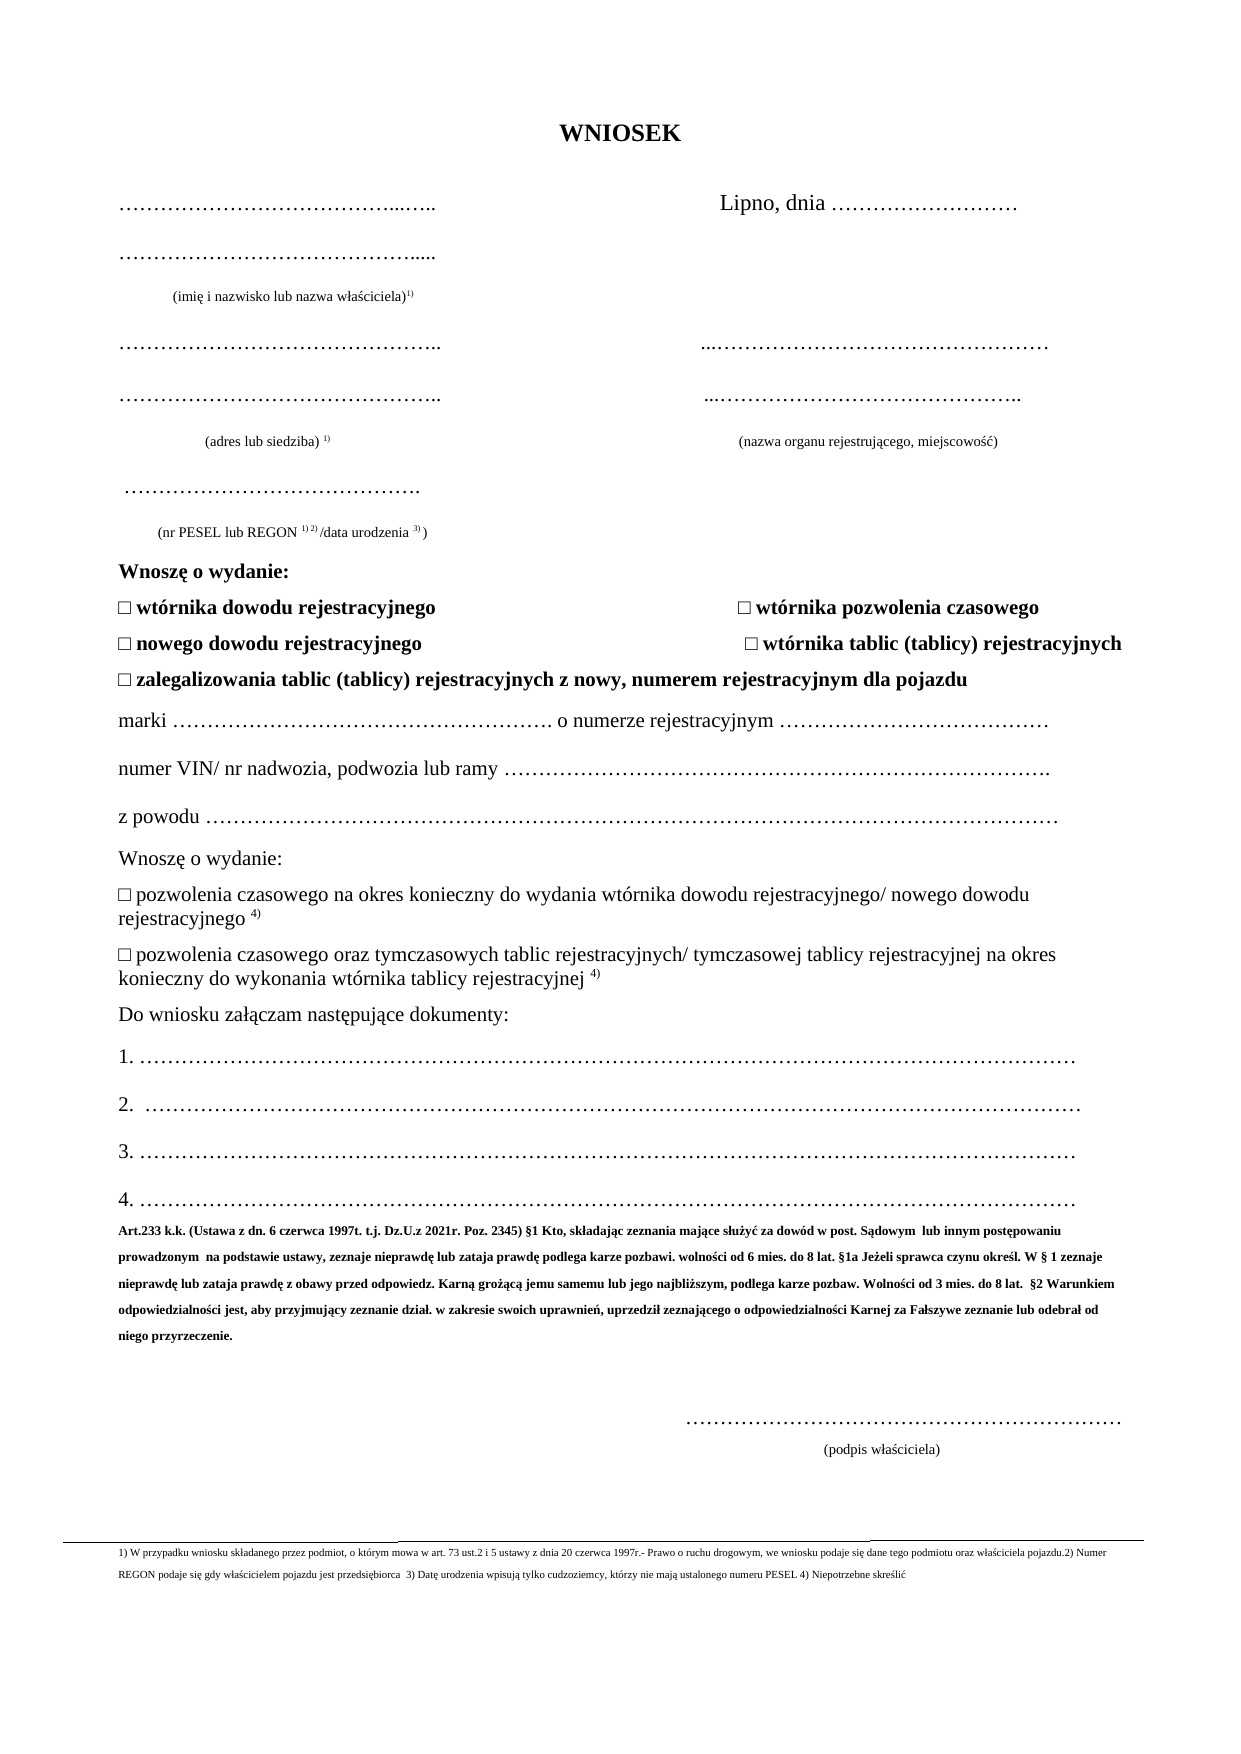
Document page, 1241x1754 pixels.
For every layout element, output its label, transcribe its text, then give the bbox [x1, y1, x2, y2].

text numer VIN/ nr nadwozia, podwozia lub ramy ……………………………………………………………………. [118, 756, 1122, 780]
text z powodu …………………………………………………………………………………………………………… [118, 804, 1122, 828]
text ……………………………………….. ...………………………………………… [118, 328, 1122, 355]
text 3. ……………………………………………………………………………………………………………………… [118, 1139, 1122, 1163]
text ……………………………………..... [118, 240, 1122, 264]
text ……………………………………………………… [118, 1405, 1122, 1429]
text (adres lub siedziba) 1) (nazwa organu rejestrującego, miejscowość) [118, 431, 1122, 450]
text □ pozwolenia czasowego na okres konieczny do wydania wtórnika dowodu rejestracyjnego/ nowego dowodu rejestracyjnego 4) [118, 882, 1122, 930]
text □ nowego dowodu rejestracyjnego □ wtórnika tablic (tablicy) rejestracyjnych [118, 631, 1122, 654]
text □ pozwolenia czasowego oraz tymczasowych tablic rejestracyjnych/ tymczasowej tablicy rejestracyjnej na okres konieczny do wykonania wtórnika tablicy rejestracyjnej 4) [118, 942, 1122, 990]
text (imię i nazwisko lub nazwa właściciela)1) [118, 288, 1122, 304]
text 4. ……………………………………………………………………………………………………………………… [118, 1187, 1122, 1211]
text (podpis właściciela) [118, 1441, 1122, 1470]
text marki ………………………………………………. o numerze rejestracyjnym ………………………………… [118, 708, 1122, 732]
text ……………………………………. [118, 474, 1122, 498]
text 2. ……………………………………………………………………………………………………………………… [118, 1091, 1122, 1116]
text ……………………………………….. ...…………………………………….. [118, 378, 1122, 407]
text (nr PESEL lub REGON 1) 2) /data urodzenia 3) ) [118, 522, 1122, 541]
text 1) W przypadku wniosku składanego przez podmiot, o którym mowa w art. 73 ust.2 i 5 ustawy z dnia 20 czerwca 1997r.- Prawo o ruchu drogowym, we wniosku podaje się dane tego podmiotu oraz właściciela pojazdu.2) Numer REGON podaje się gdy właścicielem pojazdu jest przedsiębiorca 3) Datę urodzenia wpisują tylko cudzoziemcy, którzy nie mają ustalonego numeru PESEL 4) Niepotrzebne skreślić [118, 1546, 1122, 1589]
text WNIOSEK [118, 118, 1122, 147]
text Wnoszę o wydanie: [118, 846, 1122, 870]
text Wnoszę o wydanie: [118, 559, 1122, 583]
text …………………………………...….. Lipno, dnia ……………………… [118, 187, 1122, 216]
text Do wniosku załączam następujące dokumenty: [118, 1002, 1122, 1026]
text Art.233 k.k. (Ustawa z dn. 6 czerwca 1997t. t.j. Dz.U.z 2021r. Poz. 2345) §1 Kto, składając zeznania mające służyć za dowód w post. Sądowym lub innym postępowaniu prowadzonym na podstawie ustawy, zeznaje nieprawdę lub zataja prawdę podlega karze pozbawi. wolności od 6 mies. do 8 lat. §1a Jeżeli sprawca czynu określ. W § 1 zeznaje nieprawdę lub zataja prawdę z obawy przed odpowiedz. Karną grożącą jemu samemu lub jego najbliższym, podlega karze pozbaw. Wolności od 3 mies. do 8 lat. §2 Warunkiem odpowiedzialności jest, aby przyjmujący zeznanie dział. w zakresie swoich uprawnień, uprzedził zeznającego o odpowiedzialności Karnej za Fałszywe zeznanie lub odebrał od niego przyrzeczenie. [118, 1223, 1122, 1355]
text □ wtórnika dowodu rejestracyjnego □ wtórnika pozwolenia czasowego [118, 594, 1122, 619]
text 1. ……………………………………………………………………………………………………………………… [118, 1044, 1122, 1068]
text □ zalegalizowania tablic (tablicy) rejestracyjnych z nowy, numerem rejestracyjnym dla pojazdu [118, 666, 1122, 691]
